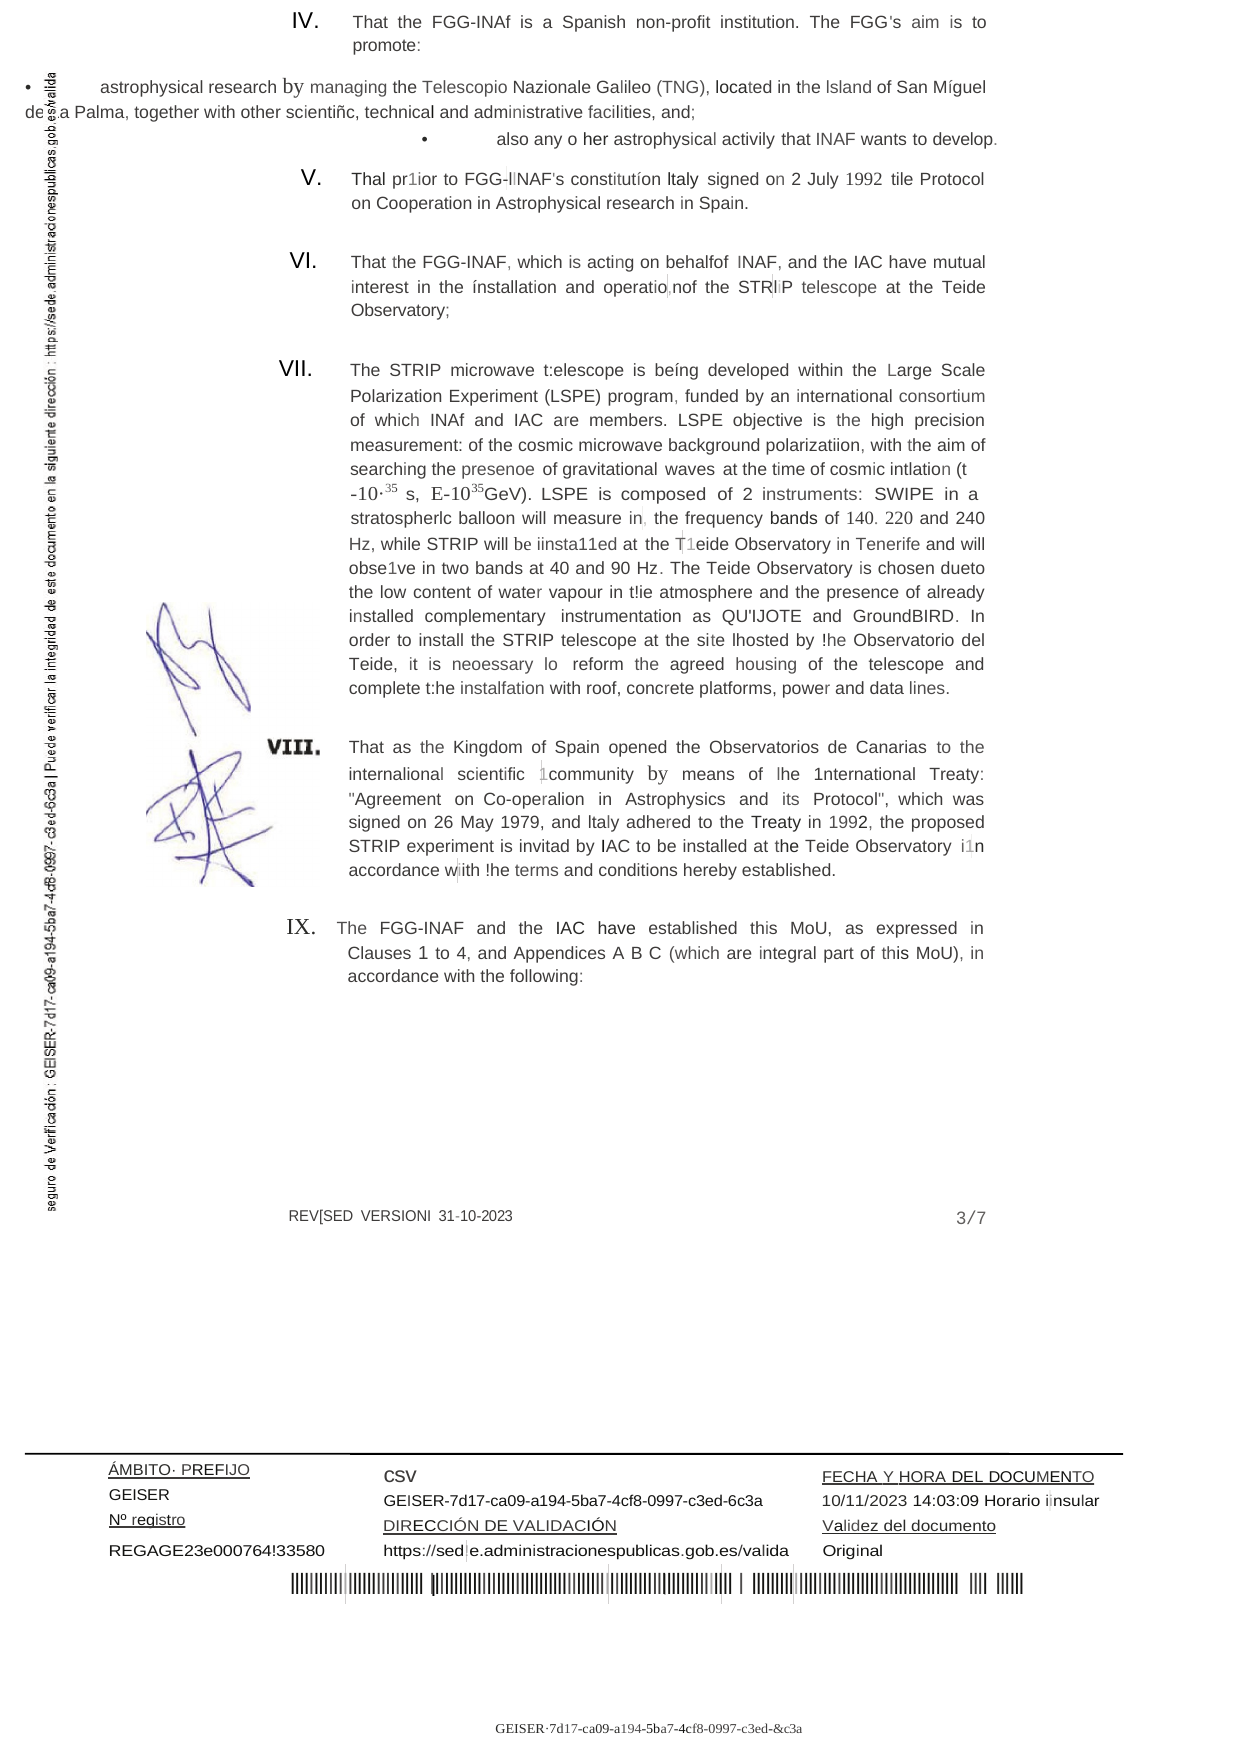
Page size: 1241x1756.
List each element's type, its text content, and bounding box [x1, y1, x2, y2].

text 10/11/2023 14:03:09 Horario iinsular Validez del documento [821, 1491, 1151, 1535]
text -10·35 s, E-1035GeV). LSPE is composed of 2 instruments: SWIPE in a [350, 483, 1213, 504]
subtitle llllllllllllllllllllllllllll llllllllllllllllllllllllllllllllllllllllllllllllllllllllllllllll l llllllllllllllllllllllllllllllllllllllllllll llll llllll [346, 1567, 608, 1601]
list That the FGG-INAf is a Spanish non-profit institution. The FGG's aim is to promote: [291, 7, 987, 55]
text csv [383, 1461, 787, 1487]
list The STRIP microwave t:elescope is beíng developed within the Large Scale Polarization Experiment (LSPE) program, funded by an international consortium of which INAf and IAC are members. LSPE objective is the high precision measurement: of the cosmic microwave background polarizatiion, with the aim of searching the presenoe of gravitational waves at the time of cosmic intlation (t [278, 355, 985, 479]
text REGAGE23e000764!33580 https://sed!e.administracionespublicas.gob.es/valida Original [108, 1543, 466, 1560]
list That the FGG-INAF, which is acting on behalfof INAF, and the IAC have mutual interest in the ínstallation and operatio,nof the STRliP telescope at the Teide Observatory; [289, 247, 986, 320]
list also any o her astrophysical activily that INAF wants to develop. [421, 129, 1213, 149]
text FECHA Y HORA DEL DOCUMENTO [822, 1467, 1213, 1485]
text That as the Kingdom of Spain opened the Observatorios de Canarias to the internalional scientific 1community by means of lhe 1nternational Treaty: "Agreement on Co-operalion in Astrophysics and its Protocol", which was signed on 26 May 1979, and ltaly adhered to the Treaty in 1992, the proposed STRIP experiment is invitad by IAC to be installed at the Teide Observatory i1n accordance wiith !he terms and conditions hereby established. [348, 737, 984, 880]
text stratospherlc balloon will measure in, the frequency bands of 140. 220 and 240 Hz, while STRIP will be iinsta11ed at the T1eide Observatory in Tenerife and will obse1ve in two bands at 40 and 90 Hz. The Teide Observatory is chosen dueto the low content of water vapour in t!ie atmosphere and the presence of already installed complementary instrumentation as QU'IJOTE and GroundBIRD. In order to install the STRIP telescope at the site lhosted by !he Observatorio del Teide, it is neoessary lo reform the agreed housing of the telescope and complete t:he instalfation with roof, concrete platforms, power and data lines. [349, 507, 985, 698]
text Nº registro [109, 1511, 258, 1528]
text IX. The FGG-INAF and the IAC have established this MoU, as expressed in Clauses 1 to 4, and Appendices A B C (which are integral part of this MoU), in accordance with the following: [286, 913, 984, 986]
text "' REV[SED VERSIONI 31-10-2023 3/7 [46, 1191, 1213, 1230]
list Thal pr1ior to FGG-llNAF's constitutíon ltaly signed on 2 July 1992 tile Protocol on Cooperation in Astrophysical research in Spain. [301, 164, 985, 213]
text o [58, 1182, 1213, 1191]
list astrophysical research by managing the Telescopio Nazionale Galileo (TNG), located in the lsland of San Míguel de La Palma, together with other scientiñc, technical and administrative facilities, and; [58, 73, 986, 122]
subtitle llllllllllllllllllllllllllll llllllllllllllllllllllllllllllllllllllllllllllllllllllllllllllll l llllllllllllllllllllllllllllllllllllllllllll llll llllll [609, 1567, 721, 1601]
text GEISER-7d17-ca09-a194-5ba7-4cf8-0997-c3ed-6c3a DIRECCIÓN DE VALIDACIÓN [383, 1492, 787, 1535]
text ÁMBITO· PREFIJO GEISER [108, 1461, 258, 1504]
subtitle llllllllllllllllllllllllllll llllllllllllllllllllllllllllllllllllllllllllllllllllllllllllllll l llllllllllllllllllllllllllllllllllllllllllll llll llllll [794, 1567, 1213, 1601]
text REGAGE23e000764!33580 https://sed!e.administracionespublicas.gob.es/valida Original [467, 1543, 1213, 1560]
